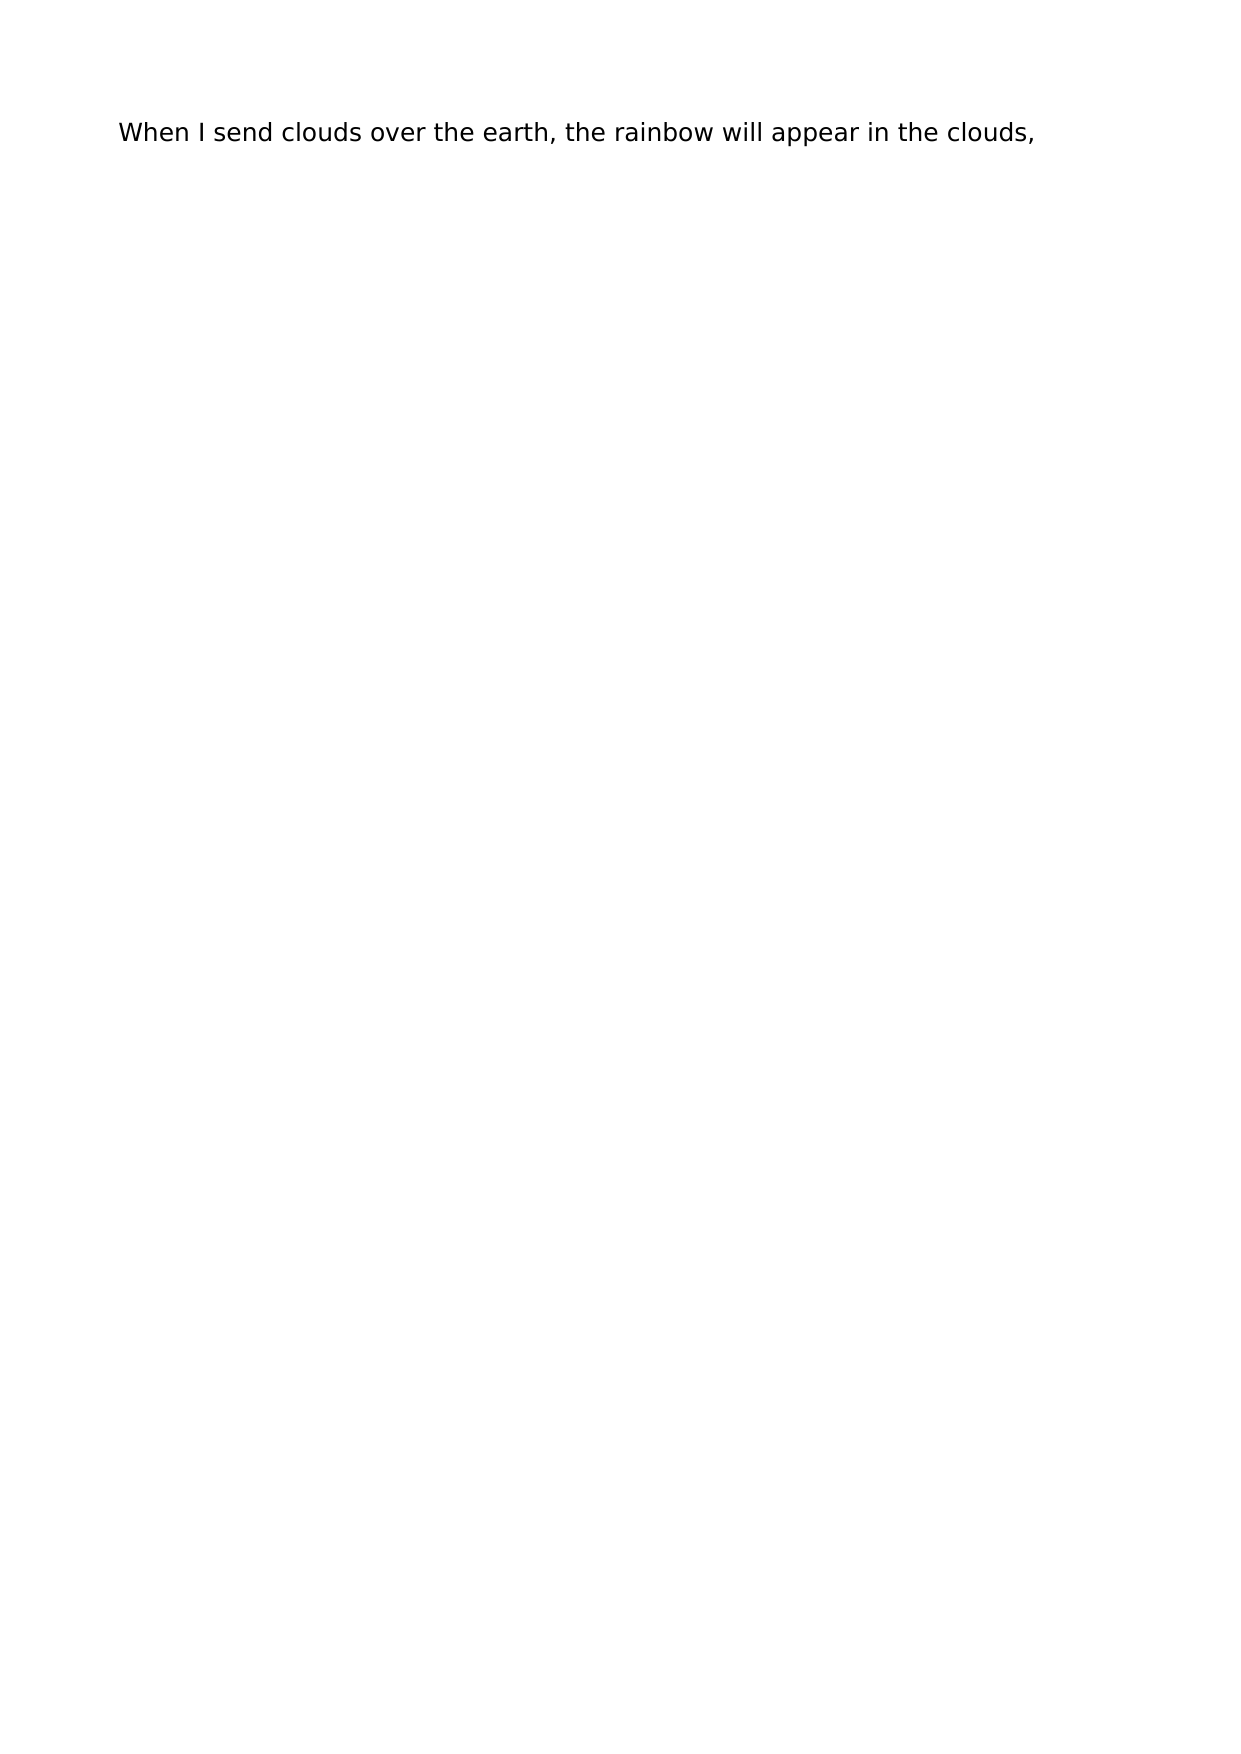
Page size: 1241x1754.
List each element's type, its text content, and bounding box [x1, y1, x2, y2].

text When I send clouds over the earth, the rainbow will appear in the clouds, [118, 118, 1122, 147]
